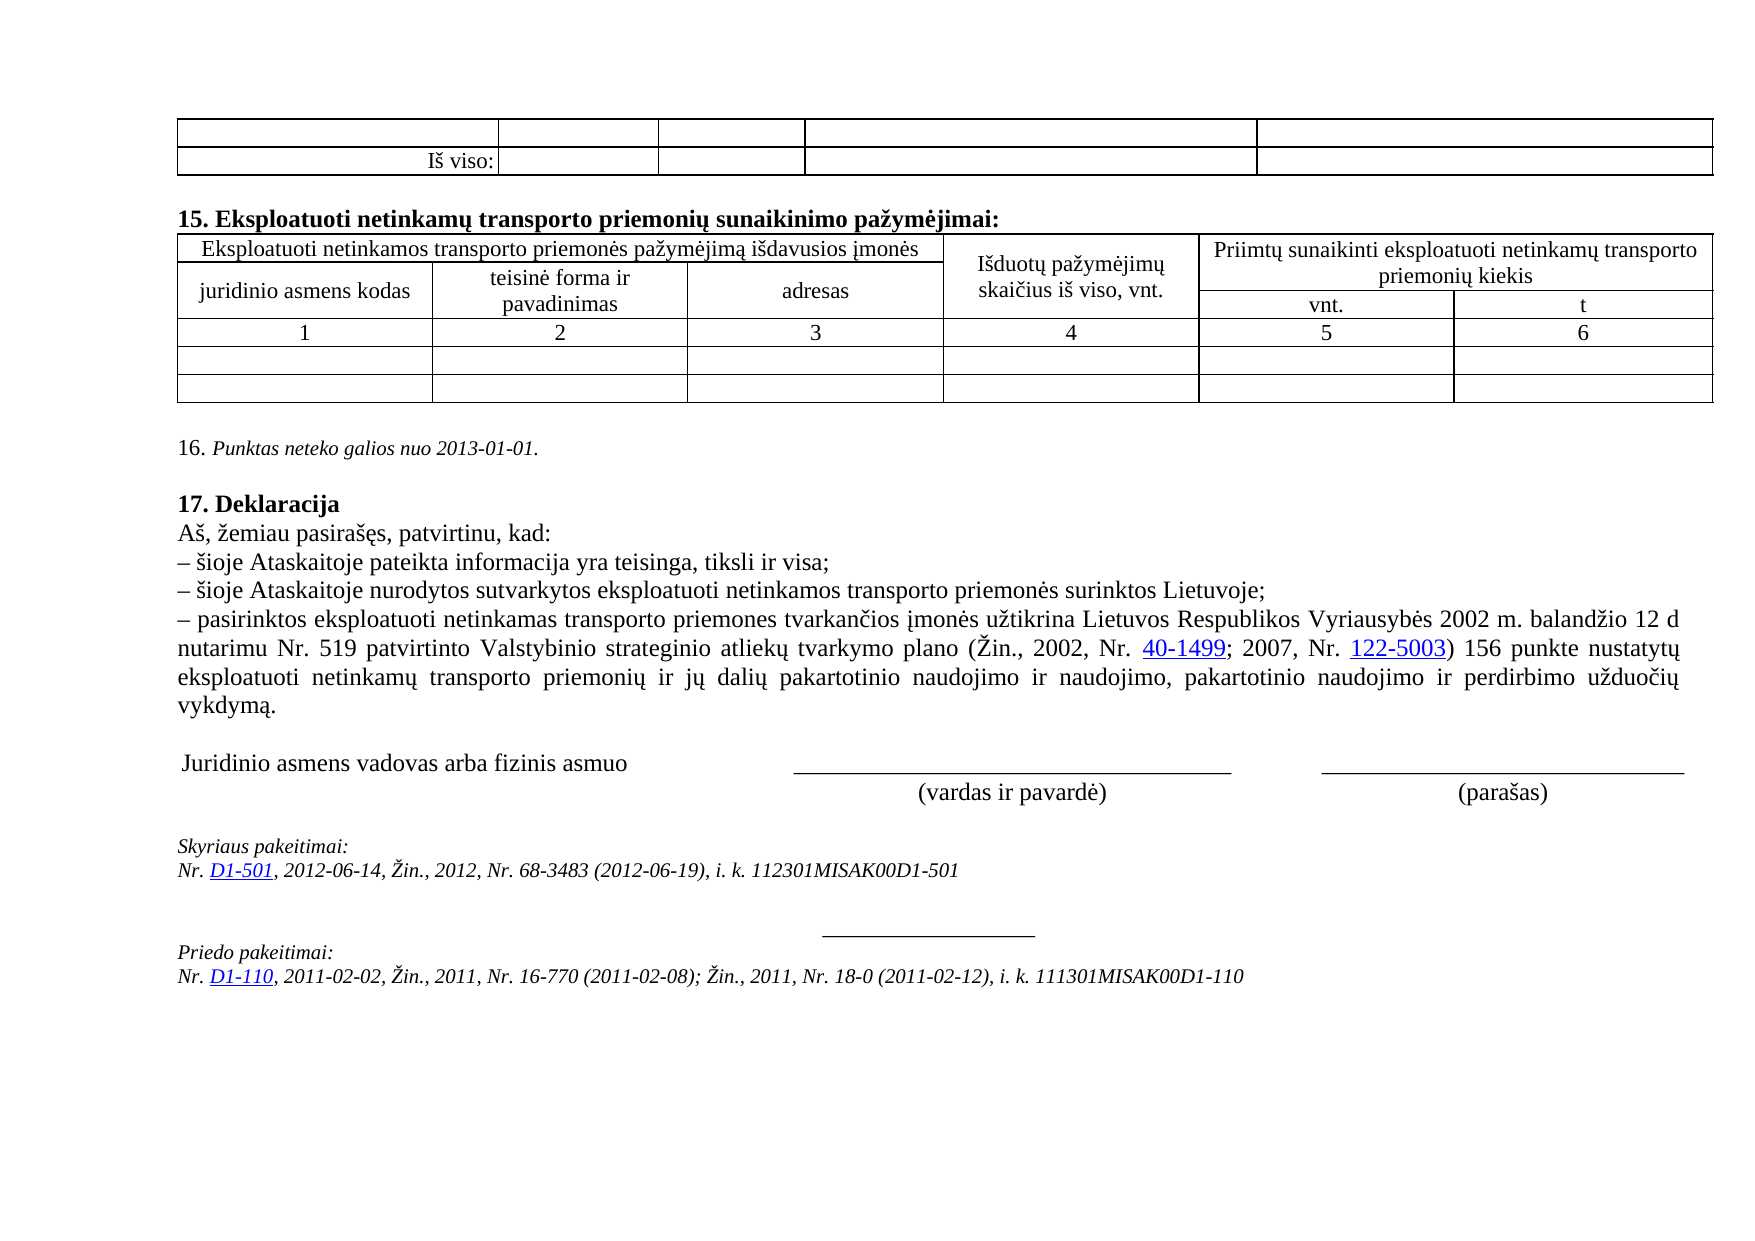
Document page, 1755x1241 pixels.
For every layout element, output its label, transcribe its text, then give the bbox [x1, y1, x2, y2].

table_header Išduotų pažymėjimų skaičius iš viso, vnt. [944, 235, 1198, 318]
table_cell [944, 347, 1198, 373]
text – pasirinktos eksploatuoti netinkamas transporto priemones tvarkančios įmonės užtikrina Lietuvos Respublikos Vyriausybės 2002 m. balandžio 12 d nutarimu Nr. 519 patvirtinto Valstybinio strateginio atliekų tvarkymo plano (Žin., 2002, Nr. 40-1499; 2007, Nr. 122-5003) 156 punkte nustatytų eksploatuoti netinkamų transporto priemonių ir jų dalių pakartotinio naudojimo ir naudojimo, pakartotinio naudojimo ir perdirbimo užduočių vykdymą. [177, 604, 1680, 719]
text – šioje Ataskaitoje pateikta informacija yra teisinga, tiksli ir visa; [177, 547, 1680, 575]
text – šioje Ataskaitoje nurodytos sutvarkytos eksploatuoti netinkamos transporto priemonės surinktos Lietuvoje; [177, 575, 1680, 604]
table_cell [178, 347, 432, 373]
table_header Priimtų sunaikinti eksploatuoti netinkamų transporto priemonių kiekis [1200, 235, 1712, 290]
table_cell [806, 120, 1256, 146]
table_cell [178, 120, 498, 146]
table_cell [1200, 375, 1453, 401]
text Aš, žemiau pasirašęs, patvirtinu, kad: [177, 518, 1680, 547]
table_cell [499, 148, 658, 174]
table_header Eksploatuoti netinkamos transporto priemonės pažymėjimą išdavusios įmonės [178, 235, 943, 261]
table_cell [1258, 120, 1712, 146]
table_cell 4 [944, 319, 1198, 346]
table_cell [499, 120, 658, 146]
table_cell [1200, 347, 1453, 373]
table_cell 6 [1455, 319, 1712, 346]
text Priedo pakeitimai: [177, 940, 1680, 964]
table_cell 3 [688, 319, 943, 346]
text 15. Eksploatuoti netinkamų transporto priemonių sunaikinimo pažymėjimai: [177, 204, 1680, 233]
table_cell [433, 347, 687, 373]
table_cell [688, 375, 943, 401]
table_header ___________________________________ (vardas ir pavardė) [731, 748, 1293, 805]
table_cell Iš viso: [178, 148, 498, 174]
table_cell [806, 148, 1256, 174]
table_cell 2 [433, 319, 687, 346]
table_cell juridinio asmens kodas [178, 263, 432, 318]
text _________________ [177, 911, 1680, 940]
table_cell [433, 375, 687, 401]
table_cell [1455, 347, 1712, 373]
table_cell teisinė forma ir pavadinimas [433, 263, 687, 318]
table_cell [178, 375, 432, 401]
text Skyriaus pakeitimai: [177, 834, 1680, 858]
table_cell adresas [688, 263, 943, 318]
text Nr. D1-501, 2012-06-14, Žin., 2012, Nr. 68-3483 (2012-06-19), i. k. 112301MISAK00D1-501 [177, 858, 1680, 882]
table_cell [659, 148, 804, 174]
table_cell [944, 375, 1198, 401]
text Nr. D1-110, 2011-02-02, Žin., 2011, Nr. 16-770 (2011-02-08); Žin., 2011, Nr. 18-0 (2011-02-12), i. k. 111301MISAK00D1-110 [177, 964, 1680, 988]
table_cell vnt. [1200, 291, 1453, 318]
table_header _____________________________ (parašas) [1293, 748, 1713, 805]
table_header Juridinio asmens vadovas arba fizinis asmuo [177, 748, 731, 805]
text 16. Punktas neteko galios nuo 2013-01-01. [177, 432, 1680, 460]
table_cell 1 [178, 319, 432, 346]
table_cell [1455, 375, 1712, 401]
table_cell [659, 120, 804, 146]
table_cell 5 [1200, 319, 1453, 346]
table_cell t [1455, 291, 1712, 318]
text 17. Deklaracija [177, 489, 1680, 518]
table_cell [1258, 148, 1712, 174]
table_cell [688, 347, 943, 373]
